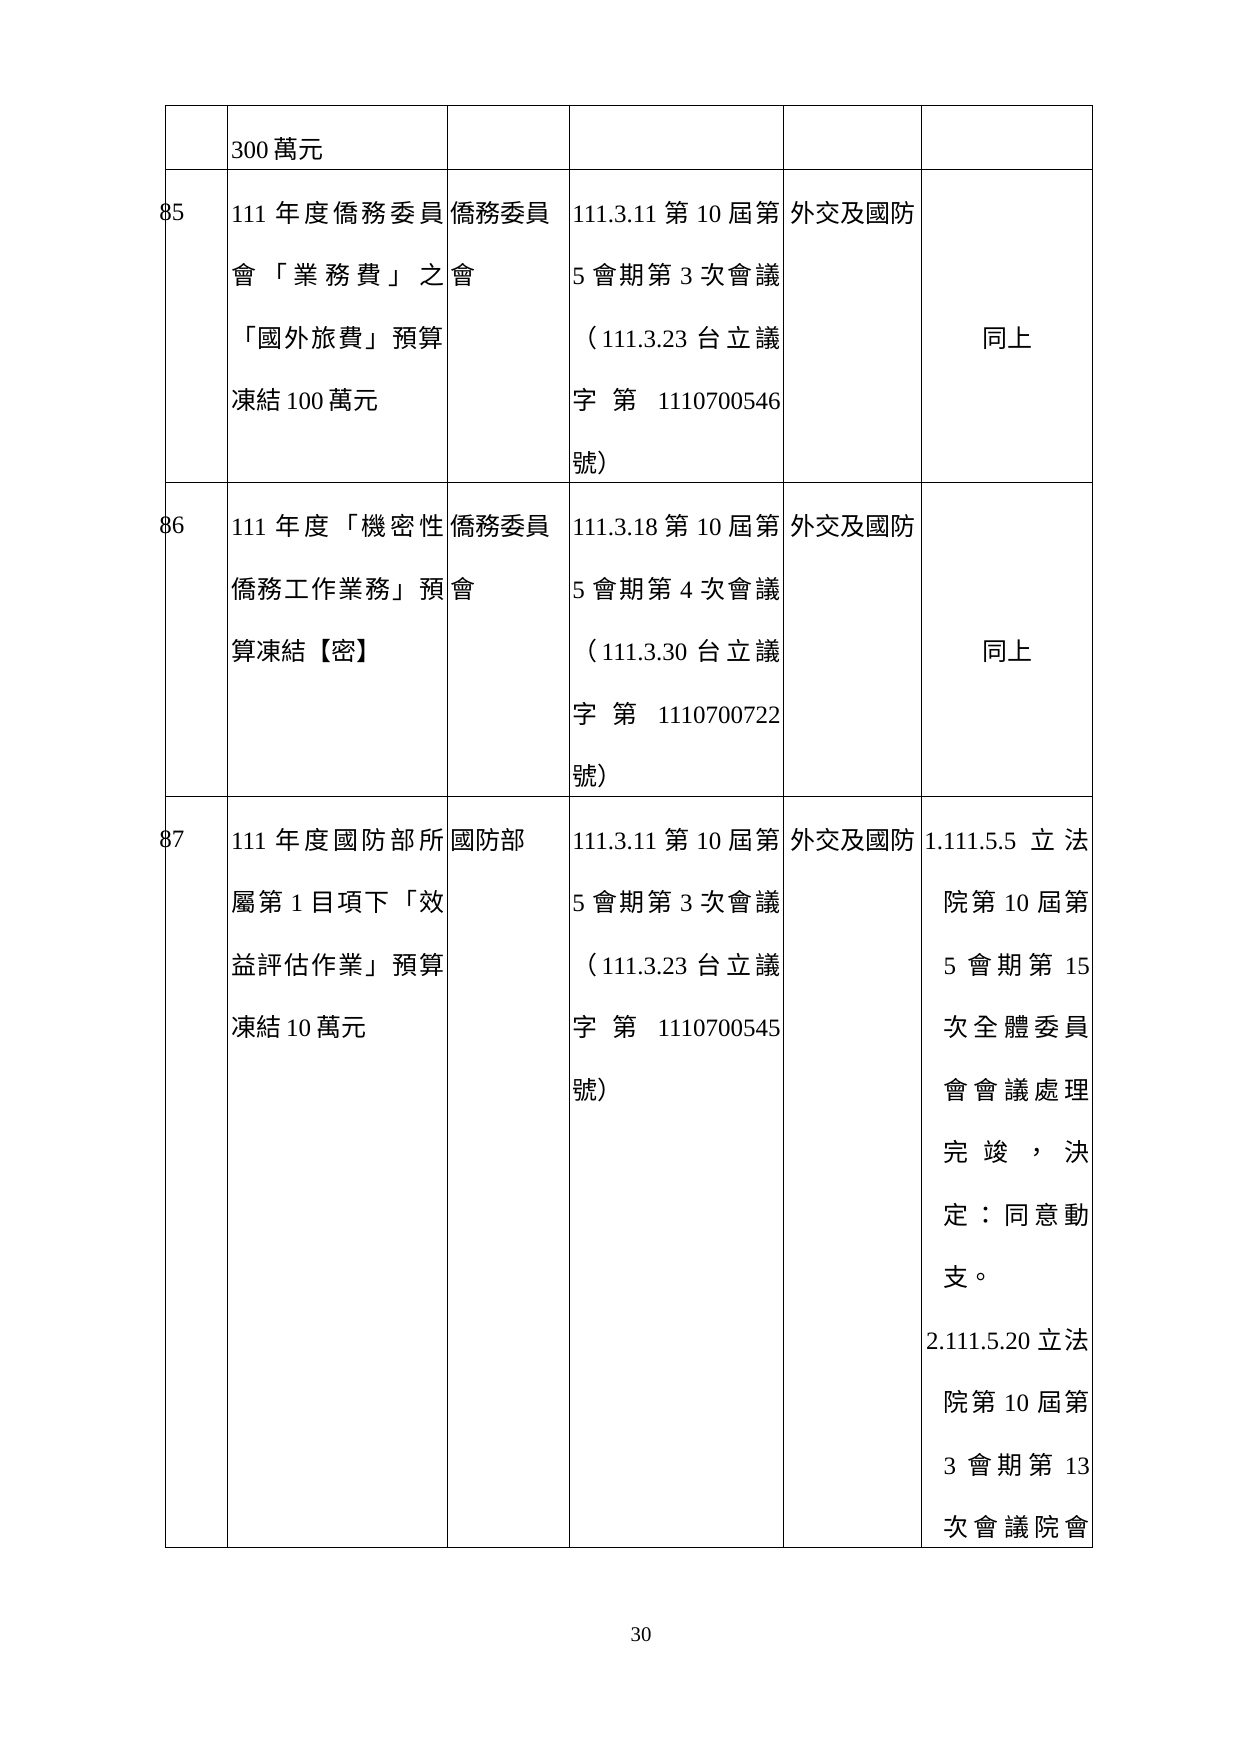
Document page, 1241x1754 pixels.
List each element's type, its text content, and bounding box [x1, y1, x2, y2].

table_cell 111.3.18第10屆第5會期第4次會議（111.3.30台立議字第1110700722號） [570, 483, 783, 796]
table_cell 111.3.11第10屆第5會期第3次會議（111.3.23台立議字第1110700545號） [570, 797, 783, 1547]
table_cell 1.111.5.5立法院第10屆第5會期第15次全體委員會會議處理完竣，決定：同意動支。 2.111.5.20立法院第10屆第3會期第13次會議院會 [922, 797, 1092, 1547]
table_cell 300萬元 [228, 106, 447, 169]
table_cell 同上 [922, 483, 1092, 796]
table_cell [166, 797, 227, 1547]
table_cell [570, 106, 783, 169]
table_cell [166, 170, 227, 482]
table_cell 111年度僑務委員會「業務費」之「國外旅費」預算凍結100萬元 [228, 170, 447, 482]
table_cell [166, 483, 227, 796]
table_cell 同上 [922, 170, 1092, 482]
table_cell [784, 106, 921, 169]
table_cell 111年度國防部所屬第1目項下「效益評估作業」預算凍結10萬元 [228, 797, 447, 1547]
table_cell 僑務委員會 [448, 170, 569, 482]
table_cell 111.3.11第10屆第5會期第3次會議（111.3.23台立議字第1110700546號） [570, 170, 783, 482]
table_cell [448, 106, 569, 169]
table_cell 111年度「機密性僑務工作業務」預算凍結【密】 [228, 483, 447, 796]
table_cell [166, 106, 227, 169]
table_cell 外交及國防 [784, 483, 921, 796]
table_cell 僑務委員會 [448, 483, 569, 796]
table_cell 國防部 [448, 797, 569, 1547]
table_cell [922, 106, 1092, 169]
table_cell 外交及國防 [784, 797, 921, 1547]
table_cell 外交及國防 [784, 170, 921, 482]
